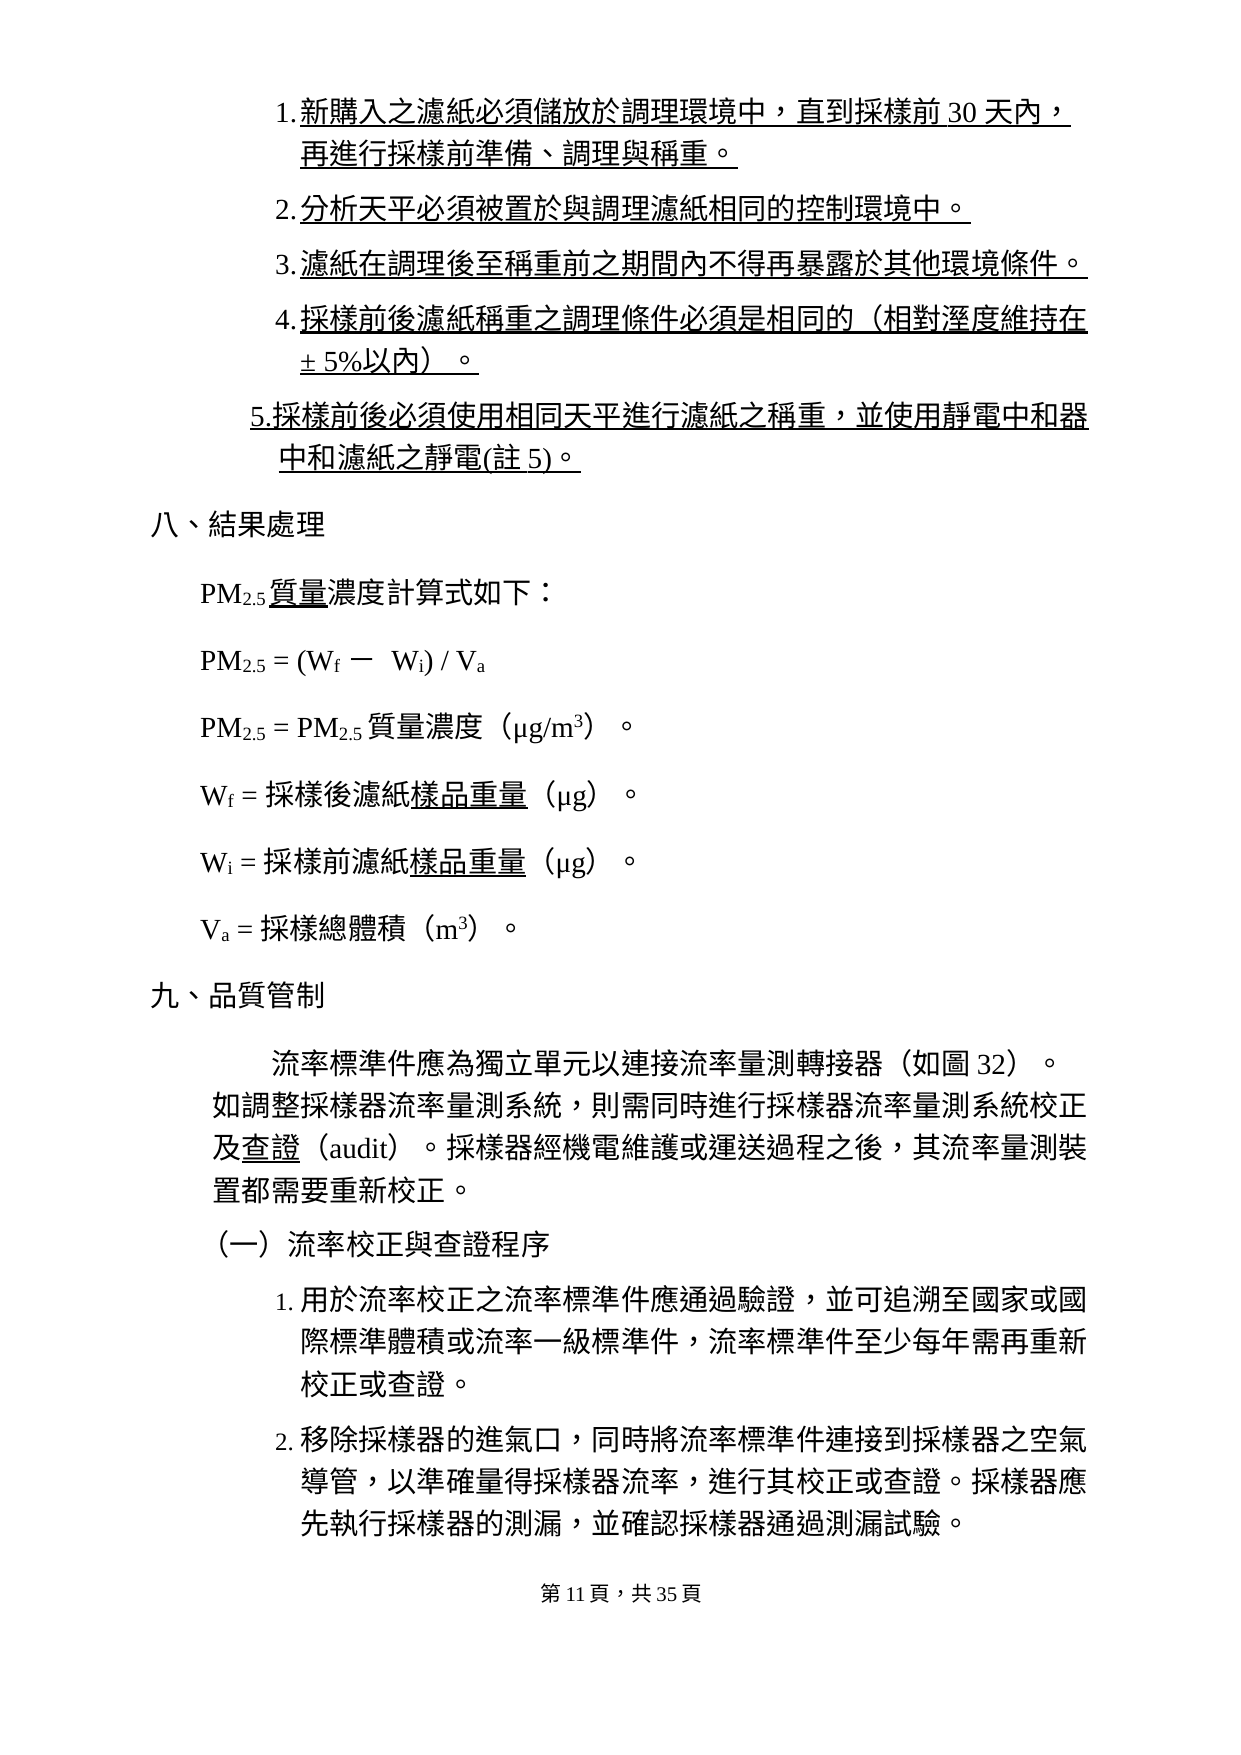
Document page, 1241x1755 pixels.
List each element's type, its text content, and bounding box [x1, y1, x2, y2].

text PM2.5質量濃度計算式如下： [200, 569, 1093, 612]
list 採樣前後濾紙稱重之調理條件必須是相同的（相對溼度維持在 ± 5%以內）。 [275, 295, 1093, 380]
list 移除採樣器的進氣口，同時將流率標準件連接到採樣器之空氣導管，以準確量得採樣器流率，進行其校正或查證。採樣器應先執行採樣器的測漏，並確認採樣器通過測漏試驗。 [275, 1416, 1093, 1543]
text PM2.5 = PM2.5 質量濃度（μg/m3）。 [200, 704, 1093, 746]
text PM2.5 = (Wf － Wi) / Va [200, 637, 1093, 679]
text 八、結果處理 [150, 502, 1093, 544]
list 分析天平必須被置於與調理濾紙相同的控制環境中。 [275, 186, 1093, 228]
text Wi = 採樣前濾紙樣品重量（μg）。 [200, 838, 1093, 881]
text Wf = 採樣後濾紙樣品重量（μg）。 [200, 771, 1093, 813]
list 濾紙在調理後至稱重前之期間內不得再暴露於其他環境條件。 [275, 241, 1093, 283]
list 新購入之濾紙必須儲放於調理環境中，直到採樣前30 天內，再進行採樣前準備、調理與稱重。 [275, 89, 1093, 173]
list 用於流率校正之流率標準件應通過驗證，並可追溯至國家或國際標準體積或流率一級標準件，流率標準件至少每年需再重新校正或查證。 [275, 1277, 1093, 1404]
text 5.採樣前後必須使用相同天平進行濾紙之稱重，並使用靜電中和器中和濾紙之靜電(註5)。 [250, 392, 1093, 477]
text 九、品質管制 [150, 973, 1093, 1015]
text Va = 採樣總體積（m3）。 [200, 906, 1093, 948]
text 流率標準件應為獨立單元以連接流率量測轉接器（如圖32）。如調整採樣器流率量測系統，則需同時進行採樣器流率量測系統校正及查證（audit）。採樣器經機電維護或運送過程之後，其流率量測裝置都需要重新校正。 [212, 1040, 1093, 1209]
text （一）流率校正與查證程序 [200, 1222, 1093, 1264]
